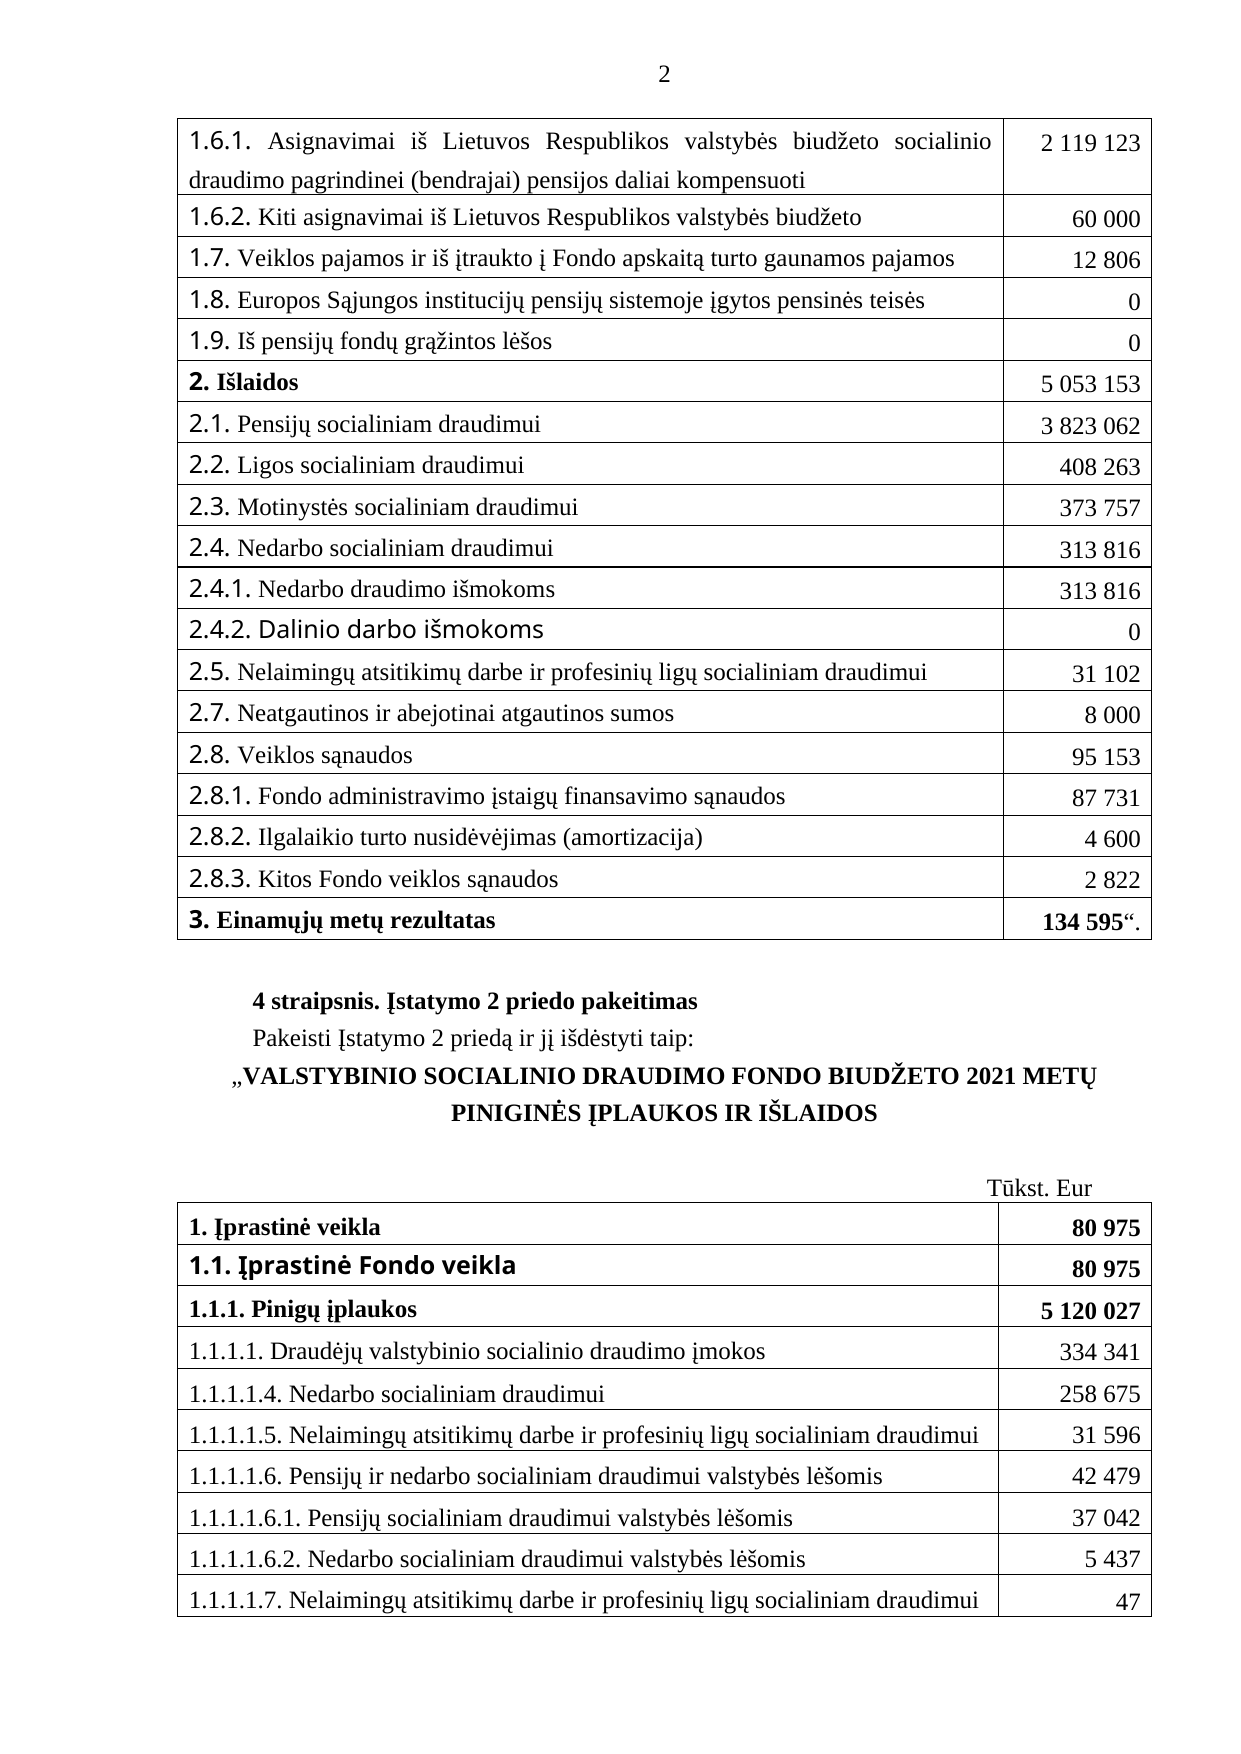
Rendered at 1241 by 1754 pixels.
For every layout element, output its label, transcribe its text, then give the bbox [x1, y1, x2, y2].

table_cell 258 675 [999, 1369, 1151, 1409]
table_cell 408 263 [1004, 443, 1151, 484]
table_cell 2.4.2. Dalinio darbo išmokoms [178, 609, 1003, 649]
table_cell 4 600 [1004, 816, 1151, 856]
table_cell 3. Einamųjų metų rezultatas [178, 898, 1003, 938]
table_cell 60 000 [1004, 195, 1151, 236]
table_cell 1.7. Veiklos pajamos ir iš įtraukto į Fondo apskaitą turto gaunamos pajamos [178, 237, 1003, 277]
text „VALSTYBINIO SOCIALINIO DRAUDIMO FONDO BIUDŽETO 2021 METŲ PINIGINĖS ĮPLAUKOS IR IŠLAIDOS [177, 1052, 1152, 1127]
table_cell 1.1.1.1.6. Pensijų ir nedarbo socialiniam draudimui valstybės lėšomis [178, 1451, 998, 1492]
table_cell 313 816 [1004, 526, 1151, 566]
table_cell 1.1.1.1.4. Nedarbo socialiniam draudimui [178, 1369, 998, 1409]
table_cell 1.8. Europos Sąjungos institucijų pensijų sistemoje įgytos pensinės teisės [178, 278, 1003, 318]
text 4 straipsnis. Įstatymo 2 priedo pakeitimas [177, 977, 1152, 1014]
table_cell 80 975 [999, 1245, 1151, 1285]
table_cell 42 479 [999, 1451, 1151, 1492]
table_cell 1.1.1. Pinigų įplaukos [178, 1286, 998, 1326]
table_cell 2.8. Veiklos sąnaudos [178, 733, 1003, 773]
table_cell 5 120 027 [999, 1286, 1151, 1326]
table_cell 31 102 [1004, 650, 1151, 690]
table_cell 334 341 [999, 1327, 1151, 1367]
table_cell 1.1.1.1.6.2. Nedarbo socialiniam draudimui valstybės lėšomis [178, 1534, 998, 1574]
table_cell 1.6.1. Asignavimai iš Lietuvos Respublikos valstybės biudžeto socialinio draudimo pagrindinei (bendrajai) pensijos daliai kompensuoti [178, 119, 1003, 194]
table_cell 313 816 [1004, 568, 1151, 608]
table_cell 2 822 [1004, 857, 1151, 897]
table_cell 2.4. Nedarbo socialiniam draudimui [178, 526, 1003, 566]
table_cell 134 595“. [1004, 898, 1151, 938]
table_cell 2 119 123 [1004, 119, 1151, 194]
table_cell 1.6.2. Kiti asignavimai iš Lietuvos Respublikos valstybės biudžeto [178, 195, 1003, 236]
table_header 80 975 [999, 1203, 1151, 1243]
table_cell 31 596 [999, 1410, 1151, 1450]
table_cell 1.9. Iš pensijų fondų grąžintos lėšos [178, 319, 1003, 359]
table_cell 87 731 [1004, 774, 1151, 814]
table_cell 3 823 062 [1004, 402, 1151, 442]
table_cell 2.8.2. Ilgalaikio turto nusidėvėjimas (amortizacija) [178, 816, 1003, 856]
table_cell 2. Išlaidos [178, 361, 1003, 401]
table_cell 5 437 [999, 1534, 1151, 1574]
table_cell 2.3. Motinystės socialiniam draudimui [178, 485, 1003, 525]
table_cell 2.4.1. Nedarbo draudimo išmokoms [178, 568, 1003, 608]
table_cell 373 757 [1004, 485, 1151, 525]
table_cell 2.7. Neatgautinos ir abejotinai atgautinos sumos [178, 691, 1003, 732]
table_cell 0 [1004, 609, 1151, 649]
text Pakeisti Įstatymo 2 priedą ir jį išdėstyti taip: [177, 1014, 1152, 1052]
table_cell 2.5. Nelaimingų atsitikimų darbe ir profesinių ligų socialiniam draudimui [178, 650, 1003, 690]
table_cell 2.8.1. Fondo administravimo įstaigų finansavimo sąnaudos [178, 774, 1003, 814]
table_cell 1.1.1.1. Draudėjų valstybinio socialinio draudimo įmokos [178, 1327, 998, 1367]
table_cell 1.1. Įprastinė Fondo veikla [178, 1245, 998, 1285]
table_cell 1.1.1.1.5. Nelaimingų atsitikimų darbe ir profesinių ligų socialiniam draudimui [178, 1410, 998, 1450]
table_cell 8 000 [1004, 691, 1151, 732]
table_cell 1.1.1.1.7. Nelaimingų atsitikimų darbe ir profesinių ligų socialiniam draudimui [178, 1575, 998, 1616]
table_cell 0 [1004, 278, 1151, 318]
table_cell 1.1.1.1.6.1. Pensijų socialiniam draudimui valstybės lėšomis [178, 1493, 998, 1533]
table_cell 0 [1004, 319, 1151, 359]
table_cell 2.2. Ligos socialiniam draudimui [178, 443, 1003, 484]
text Tūkst. Eur [852, 1164, 1152, 1202]
table_cell 47 [999, 1575, 1151, 1616]
table_cell 2.1. Pensijų socialiniam draudimui [178, 402, 1003, 442]
table_cell 12 806 [1004, 237, 1151, 277]
table_cell 2.8.3. Kitos Fondo veiklos sąnaudos [178, 857, 1003, 897]
table_cell 37 042 [999, 1493, 1151, 1533]
table_cell 95 153 [1004, 733, 1151, 773]
table_header 1. Įprastinė veikla [178, 1203, 998, 1243]
table_cell 5 053 153 [1004, 361, 1151, 401]
